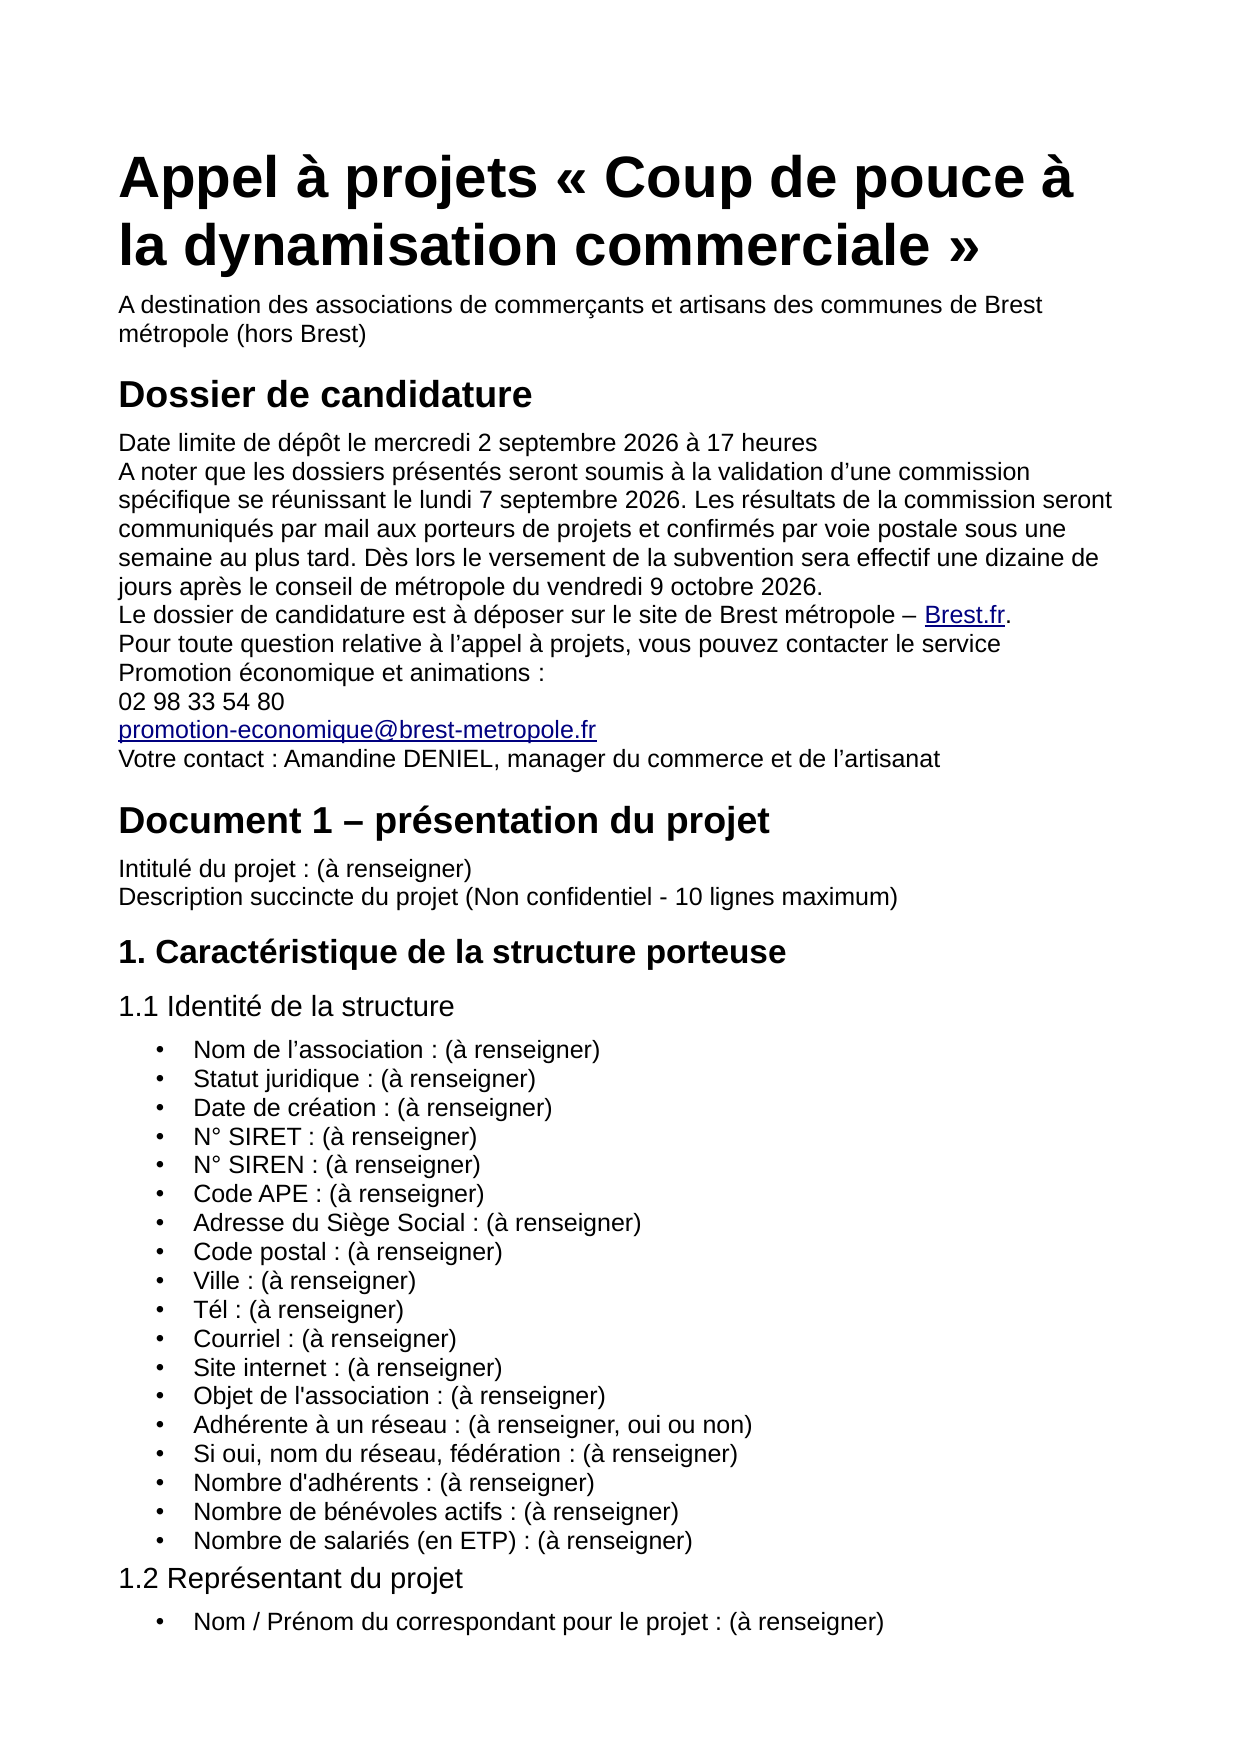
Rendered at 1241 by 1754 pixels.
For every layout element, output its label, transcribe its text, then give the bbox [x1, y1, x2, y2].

list Si oui, nom du réseau, fédération : (à renseigner) [156, 1439, 1122, 1468]
list Nombre d'adhérents : (à renseigner) [156, 1468, 1122, 1497]
list Adhérente à un réseau : (à renseigner, oui ou non) [156, 1410, 1122, 1439]
subtitle Dossier de candidature [118, 372, 1122, 415]
subtitle 1.2 Représentant du projet [118, 1561, 1122, 1594]
text Pour toute question relative à l’appel à projets, vous pouvez contacter le service Promotion économique et animations : [118, 629, 1122, 687]
list Statut juridique : (à renseigner) [156, 1064, 1122, 1093]
text 02 98 33 54 80 [118, 687, 1122, 715]
list Objet de l'association : (à renseigner) [156, 1381, 1122, 1410]
list N° SIREN : (à renseigner) [156, 1151, 1122, 1179]
list Nombre de bénévoles actifs : (à renseigner) [156, 1497, 1122, 1526]
text Intitulé du projet : (à renseigner) [118, 853, 1122, 882]
subtitle Document 1 – présentation du projet [118, 798, 1122, 841]
text Description succincte du projet (Non confidentiel - 10 lignes maximum) [118, 882, 1122, 911]
list Nom / Prénom du correspondant pour le projet : (à renseigner) [156, 1607, 1122, 1636]
list Tél : (à renseigner) [156, 1295, 1122, 1324]
list Adresse du Siège Social : (à renseigner) [156, 1208, 1122, 1237]
text Le dossier de candidature est à déposer sur le site de Brest métropole – Brest.fr. [118, 600, 1122, 629]
list Ville : (à renseigner) [156, 1266, 1122, 1295]
subtitle 1. Caractéristique de la structure porteuse [118, 932, 1122, 970]
text Date limite de dépôt le mercredi 2 septembre 2026 à 17 heures [118, 428, 1122, 457]
list Courriel : (à renseigner) [156, 1324, 1122, 1352]
text Votre contact : Amandine DENIEL, manager du commerce et de l’artisanat [118, 744, 1122, 773]
list N° SIRET : (à renseigner) [156, 1122, 1122, 1151]
text A destination des associations de commerçants et artisans des communes de Brest métropole (hors Brest) [118, 290, 1122, 347]
list Nombre de salariés (en ETP) : (à renseigner) [156, 1526, 1122, 1554]
text A noter que les dossiers présentés seront soumis à la validation d’une commission spécifique se réunissant le lundi 7 septembre 2026. Les résultats de la commission seront communiqués par mail aux porteurs de projets et confirmés par voie postale sous une semaine au plus tard. Dès lors le versement de la subvention sera effectif une dizaine de jours après le conseil de métropole du vendredi 9 octobre 2026. [118, 457, 1122, 600]
list Date de création : (à renseigner) [156, 1093, 1122, 1122]
list Site internet : (à renseigner) [156, 1352, 1122, 1381]
list Code APE : (à renseigner) [156, 1179, 1122, 1208]
text promotion-economique@brest-metropole.fr [118, 715, 1122, 744]
subtitle 1.1 Identité de la structure [118, 989, 1122, 1023]
title Appel à projets « Coup de pouce à la dynamisation commerciale » [118, 143, 1122, 277]
list Nom de l’association : (à renseigner) [156, 1035, 1122, 1064]
list Code postal : (à renseigner) [156, 1237, 1122, 1266]
